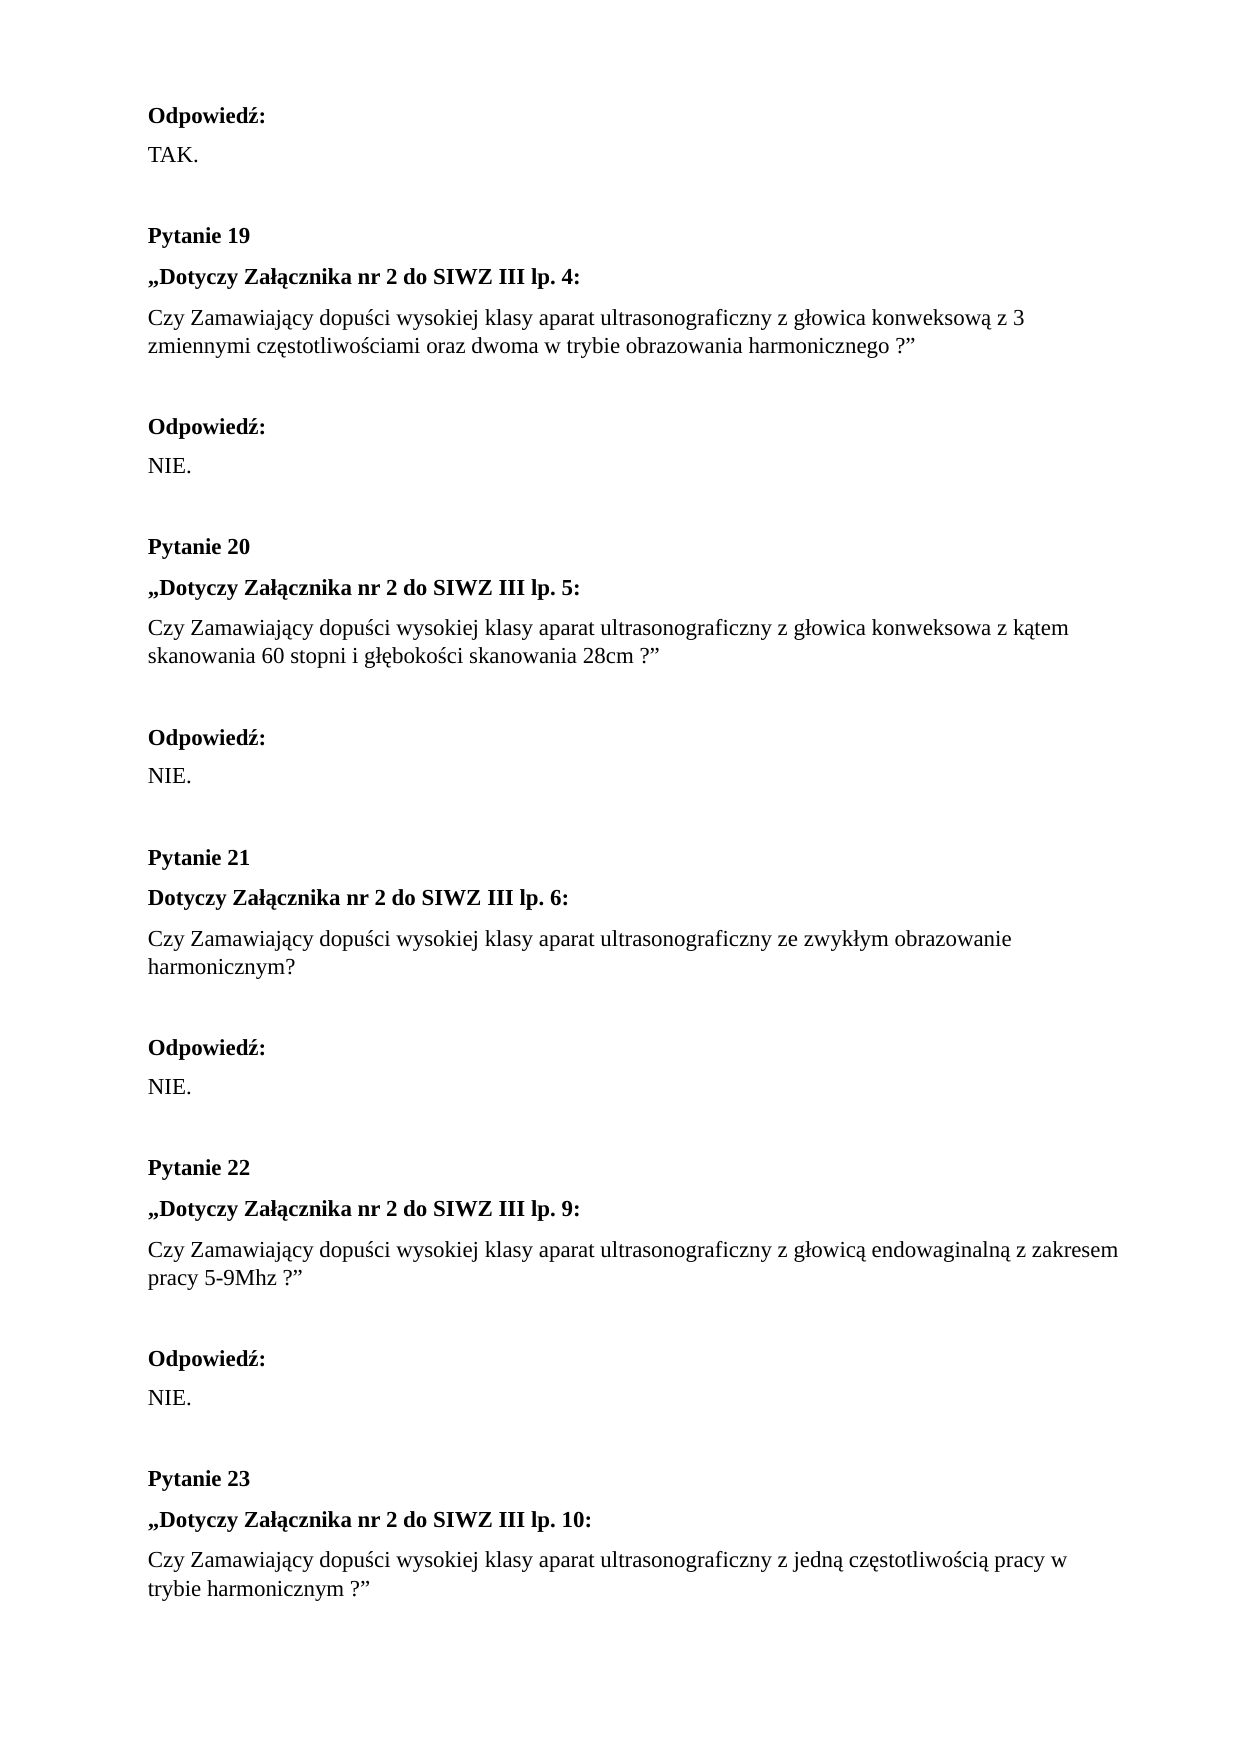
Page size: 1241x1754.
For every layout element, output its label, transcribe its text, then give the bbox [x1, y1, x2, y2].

text Pytanie 20 [148, 533, 1122, 559]
text Pytanie 21 [148, 844, 1122, 870]
text Odpowiedź: [148, 102, 1122, 128]
text Pytanie 19 [148, 222, 1122, 249]
text Czy Zamawiający dopuści wysokiej klasy aparat ultrasonograficzny z głowica konweksową z 3 zmiennymi częstotliwościami oraz dwoma w trybie obrazowania harmonicznego ?” [148, 303, 1122, 358]
text Odpowiedź: [148, 1345, 1122, 1371]
text Pytanie 22 [148, 1154, 1122, 1181]
text Czy Zamawiający dopuści wysokiej klasy aparat ultrasonograficzny z jedną częstotliwością pracy w trybie harmonicznym ?” [148, 1546, 1122, 1601]
text Odpowiedź: [148, 724, 1122, 750]
text Czy Zamawiający dopuści wysokiej klasy aparat ultrasonograficzny z głowica konweksowa z kątem skanowania 60 stopni i głębokości skanowania 28cm ?” [148, 614, 1122, 669]
text Pytanie 23 [148, 1465, 1122, 1492]
text „Dotyczy Załącznika nr 2 do SIWZ III lp. 4: [148, 263, 1122, 289]
text Czy Zamawiający dopuści wysokiej klasy aparat ultrasonograficzny ze zwykłym obrazowanie harmonicznym? [148, 925, 1122, 979]
text NIE. [148, 1073, 1122, 1099]
text TAK. [148, 141, 1122, 167]
text NIE. [148, 1384, 1122, 1410]
text NIE. [148, 762, 1122, 789]
text „Dotyczy Załącznika nr 2 do SIWZ III lp. 5: [148, 574, 1122, 600]
text Czy Zamawiający dopuści wysokiej klasy aparat ultrasonograficzny z głowicą endowaginalną z zakresem pracy 5-9Mhz ?” [148, 1236, 1122, 1290]
text NIE. [148, 452, 1122, 478]
text Odpowiedź: [148, 1034, 1122, 1061]
text Dotyczy Załącznika nr 2 do SIWZ III lp. 6: [148, 884, 1122, 911]
text Odpowiedź: [148, 413, 1122, 439]
text „Dotyczy Załącznika nr 2 do SIWZ III lp. 9: [148, 1195, 1122, 1221]
text „Dotyczy Załącznika nr 2 do SIWZ III lp. 10: [148, 1506, 1122, 1532]
